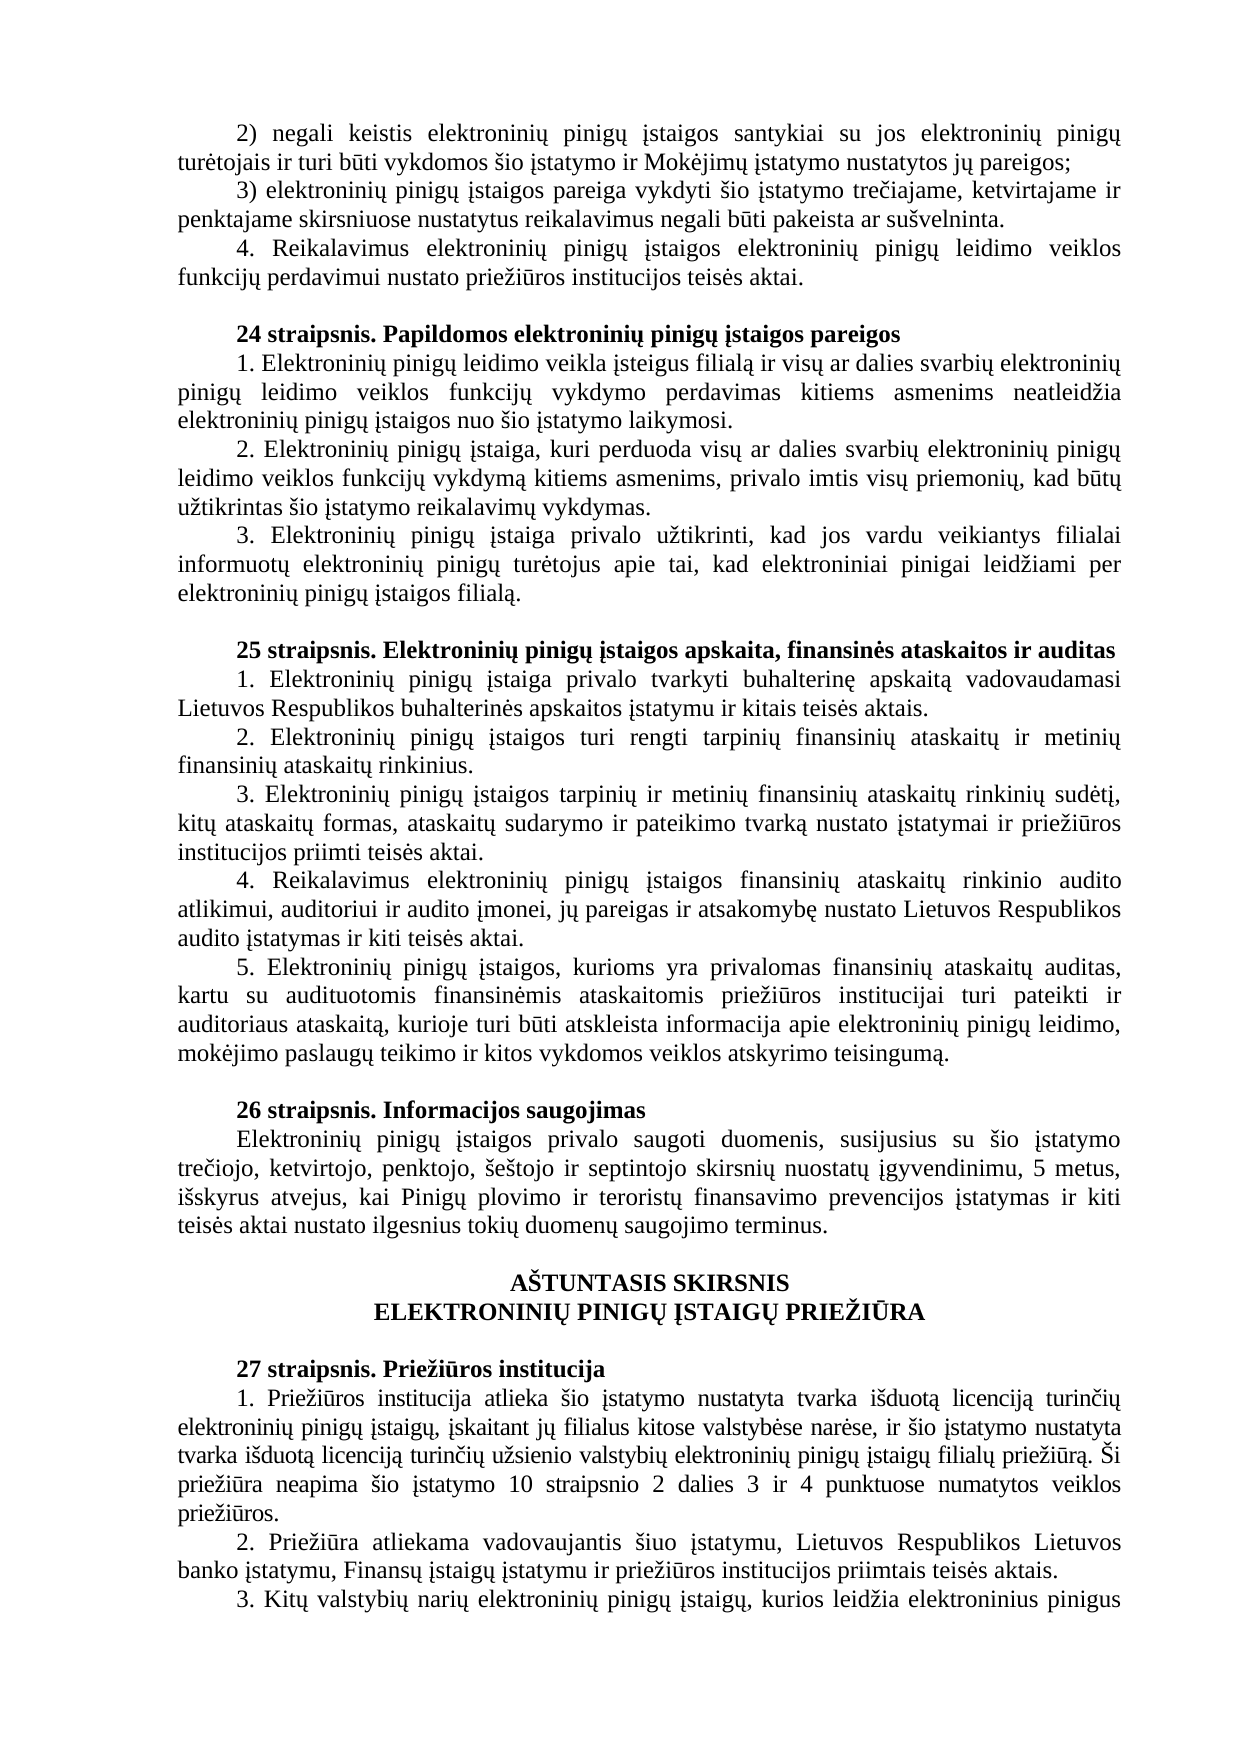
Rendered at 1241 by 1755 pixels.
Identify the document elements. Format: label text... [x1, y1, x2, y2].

text 3. Kitų valstybių narių elektroninių pinigų įstaigų, kurios leidžia elektroninius pinigus [177, 1584, 1122, 1613]
text 25 straipsnis. Elektroninių pinigų įstaigos apskaita, finansinės ataskaitos ir auditas [236, 636, 1122, 664]
text 2. Elektroninių pinigų įstaigos turi rengti tarpinių finansinių ataskaitų ir metinių finansinių ataskaitų rinkinius. [177, 722, 1122, 779]
text 2. Priežiūra atliekama vadovaujantis šiuo įstatymu, Lietuvos Respublikos Lietuvos banko įstatymu, Finansų įstaigų įstatymu ir priežiūros institucijos priimtais teisės aktais. [177, 1527, 1122, 1584]
text AŠTUNTASIS SKIRSNIS [177, 1268, 1122, 1297]
text 4. Reikalavimus elektroninių pinigų įstaigos elektroninių pinigų leidimo veiklos funkcijų perdavimui nustato priežiūros institucijos teisės aktai. [177, 233, 1122, 291]
text 27 straipsnis. Priežiūros institucija [236, 1354, 1122, 1383]
text 3) elektroninių pinigų įstaigos pareiga vykdyti šio įstatymo trečiajame, ketvirtajame ir penktajame skirsniuose nustatytus reikalavimus negali būti pakeista ar sušvelninta. [177, 176, 1122, 233]
text 1. Elektroninių pinigų įstaiga privalo tvarkyti buhalterinę apskaitą vadovaudamasi Lietuvos Respublikos buhalterinės apskaitos įstatymu ir kitais teisės aktais. [177, 664, 1122, 722]
text 3. Elektroninių pinigų įstaiga privalo užtikrinti, kad jos vardu veikiantys filialai informuotų elektroninių pinigų turėtojus apie tai, kad elektroniniai pinigai leidžiami per elektroninių pinigų įstaigos filialą. [177, 521, 1122, 607]
text Elektroninių pinigų įstaigos privalo saugoti duomenis, susijusius su šio įstatymo trečiojo, ketvirtojo, penktojo, šeštojo ir septintojo skirsnių nuostatų įgyvendinimu, 5 metus, išskyrus atvejus, kai Pinigų plovimo ir teroristų finansavimo prevencijos įstatymas ir kiti teisės aktai nustato ilgesnius tokių duomenų saugojimo terminus. [177, 1124, 1122, 1239]
text 1. Priežiūros institucija atlieka šio įstatymo nustatyta tvarka išduotą licenciją turinčių elektroninių pinigų įstaigų, įskaitant jų filialus kitose valstybėse narėse, ir šio įstatymo nustatyta tvarka išduotą licenciją turinčių užsienio valstybių elektroninių pinigų įstaigų filialų priežiūrą. Ši priežiūra neapima šio įstatymo 10 straipsnio 2 dalies 3 ir 4 punktuose numatytos veiklos priežiūros. [177, 1383, 1122, 1527]
text 3. Elektroninių pinigų įstaigos tarpinių ir metinių finansinių ataskaitų rinkinių sudėtį, kitų ataskaitų formas, ataskaitų sudarymo ir pateikimo tvarką nustato įstatymai ir priežiūros institucijos priimti teisės aktai. [177, 779, 1122, 866]
text 2) negali keistis elektroninių pinigų įstaigos santykiai su jos elektroninių pinigų turėtojais ir turi būti vykdomos šio įstatymo ir Mokėjimų įstatymo nustatytos jų pareigos; [177, 118, 1122, 176]
text 4. Reikalavimus elektroninių pinigų įstaigos finansinių ataskaitų rinkinio audito atlikimui, auditoriui ir audito įmonei, jų pareigas ir atsakomybę nustato Lietuvos Respublikos audito įstatymas ir kiti teisės aktai. [177, 866, 1122, 952]
text ELEKTRONINIŲ PINIGŲ ĮSTAIGŲ PRIEŽIŪRA [177, 1297, 1122, 1326]
text 5. Elektroninių pinigų įstaigos, kurioms yra privalomas finansinių ataskaitų auditas, kartu su audituotomis finansinėmis ataskaitomis priežiūros institucijai turi pateikti ir auditoriaus ataskaitą, kurioje turi būti atskleista informacija apie elektroninių pinigų leidimo, mokėjimo paslaugų teikimo ir kitos vykdomos veiklos atskyrimo teisingumą. [177, 952, 1122, 1067]
text 1. Elektroninių pinigų leidimo veikla įsteigus filialą ir visų ar dalies svarbių elektroninių pinigų leidimo veiklos funkcijų vykdymo perdavimas kitiems asmenims neatleidžia elektroninių pinigų įstaigos nuo šio įstatymo laikymosi. [177, 348, 1122, 434]
text 26 straipsnis. Informacijos saugojimas [236, 1096, 1122, 1124]
text 24 straipsnis. Papildomos elektroninių pinigų įstaigos pareigos [236, 319, 1122, 348]
text 2. Elektroninių pinigų įstaiga, kuri perduoda visų ar dalies svarbių elektroninių pinigų leidimo veiklos funkcijų vykdymą kitiems asmenims, privalo imtis visų priemonių, kad būtų užtikrintas šio įstatymo reikalavimų vykdymas. [177, 434, 1122, 521]
